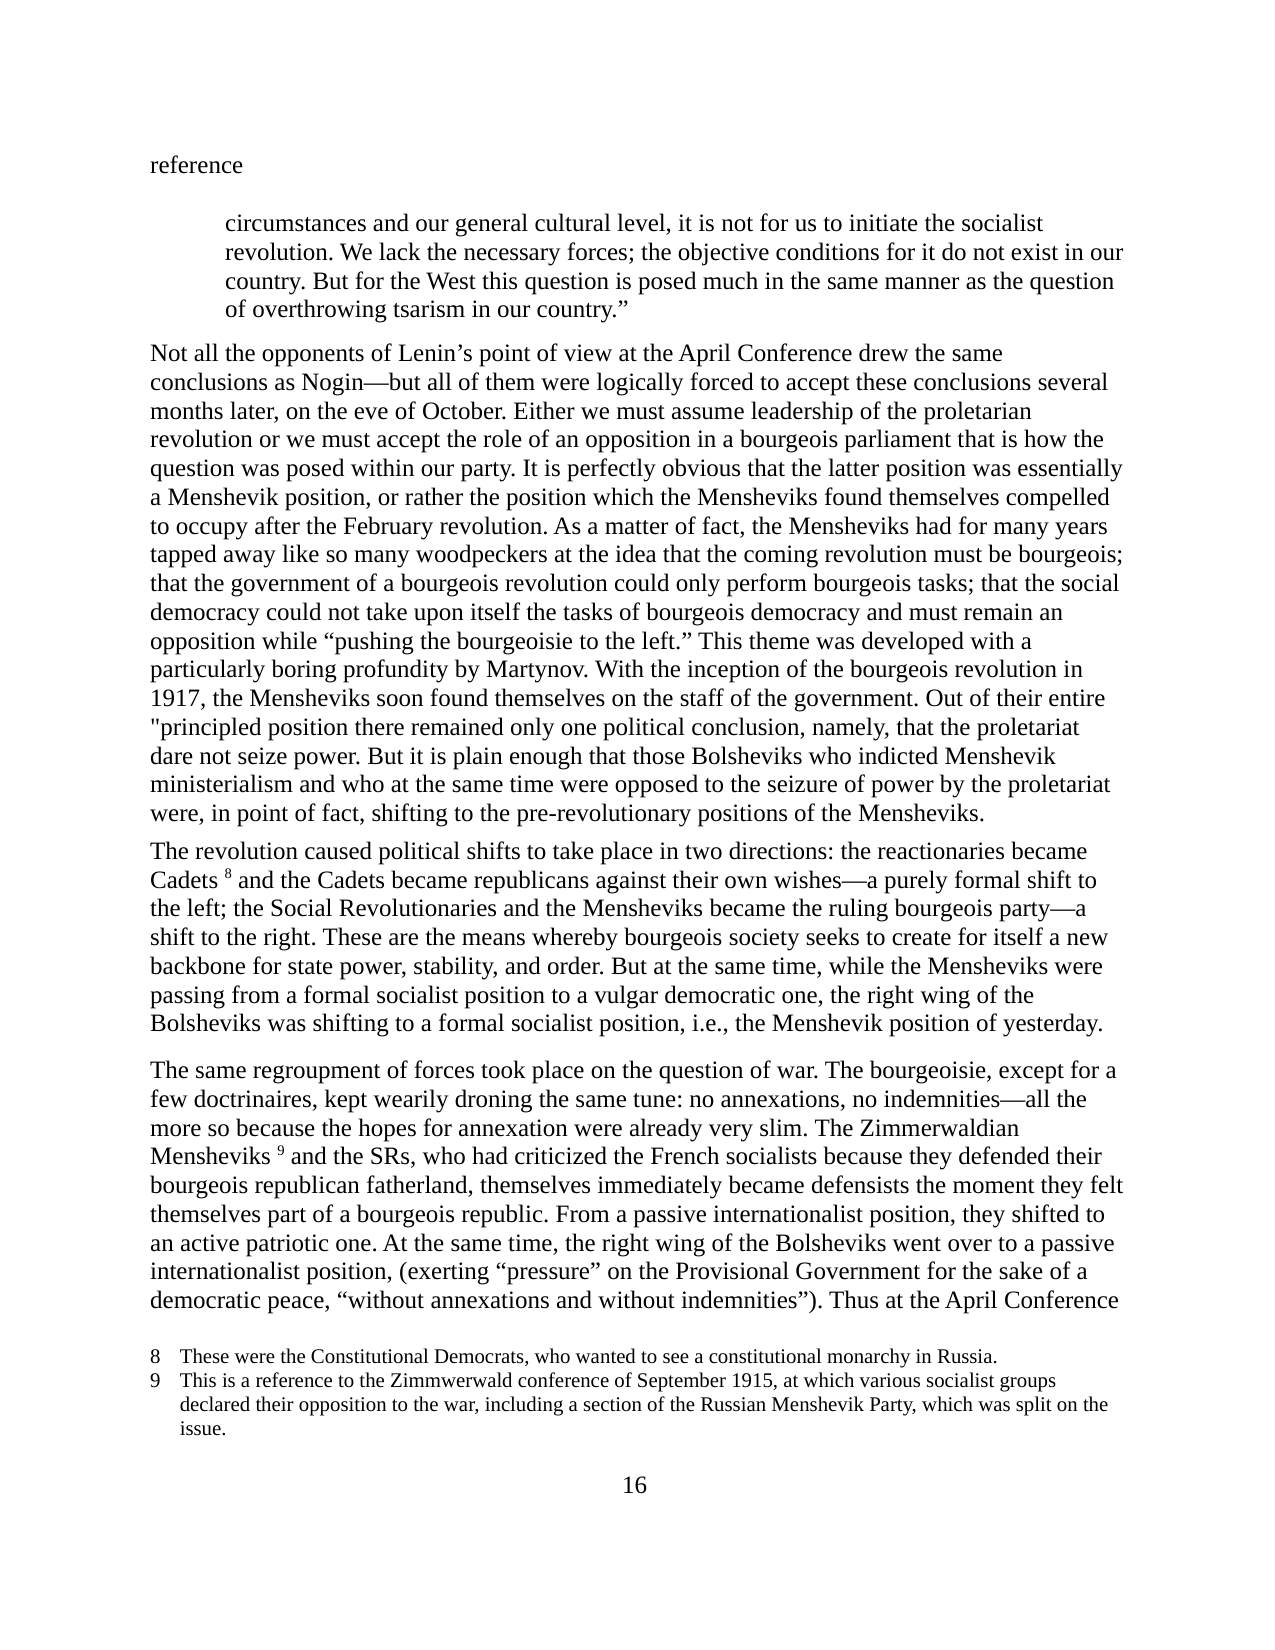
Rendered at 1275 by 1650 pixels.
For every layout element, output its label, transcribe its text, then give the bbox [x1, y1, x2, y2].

text circumstances and our general cultural level, it is not for us to initiate the socialist revolution. We lack the necessary forces; the objective conditions for it do not exist in our country. But for the West this question is posed much in the same manner as the question of overthrowing tsarism in our country.” [225, 208, 1125, 323]
text Not all the opponents of Lenin’s point of view at the April Conference drew the same conclusions as Nogin—but all of them were logically forced to accept these conclusions several months later, on the eve of October. Either we must assume leadership of the proletarian revolution or we must accept the role of an opposition in a bourgeois parliament that is how the question was posed within our party. It is perfectly obvious that the latter position was essentially a Menshevik position, or rather the position which the Mensheviks found themselves compelled to occupy after the February revolution. As a matter of fact, the Mensheviks had for many years tapped away like so many woodpeckers at the idea that the coming revolution must be bourgeois; that the government of a bourgeois revolution could only perform bourgeois tasks; that the social democracy could not take upon itself the tasks of bourgeois democracy and must remain an opposition while “pushing the bourgeoisie to the left.” This theme was developed with a particularly boring profundity by Martynov. With the inception of the bourgeois revolution in 1917, the Mensheviks soon found themselves on the staff of the government. Out of their entire "principled position there remained only one political conclusion, namely, that the proletariat dare not seize power. But it is plain enough that those Bolsheviks who indicted Menshevik ministerialism and who at the same time were opposed to the seizure of power by the proletariat were, in point of fact, shifting to the pre-revolutionary positions of the Mensheviks. [150, 338, 1125, 827]
text These were the Constitutional Democrats, who wanted to see a constitutional monarchy in Russia. [150, 1344, 1125, 1368]
text The revolution caused political shifts to take place in two directions: the reactionaries became Cadets and the Cadets became republicans against their own wishes—a purely formal shift to the left; the Social Revolutionaries and the Mensheviks became the ruling bourgeois party—a shift to the right. These are the means whereby bourgeois society seeks to create for itself a new backbone for state power, stability, and order. But at the same time, while the Mensheviks were passing from a formal socialist position to a vulgar democratic one, the right wing of the Bolsheviks was shifting to a formal socialist position, i.e., the Menshevik position of yesterday. [150, 836, 1125, 1037]
text The same regroupment of forces took place on the question of war. The bourgeoisie, except for a few doctrinaires, kept wearily droning the same tune: no annexations, no indemnities—all the more so because the hopes for annexation were already very slim. The Zimmerwaldian Mensheviks and the SRs, who had criticized the French socialists because they defended their bourgeois republican fatherland, themselves immediately became defensists the moment they felt themselves part of a bourgeois republic. From a passive internationalist position, they shifted to an active patriotic one. At the same time, the right wing of the Bolsheviks went over to a passive internationalist position, (exerting “pressure” on the Provisional Government for the sake of a democratic peace, “without annexations and without indemnities”). Thus at the April Conference [150, 1055, 1125, 1314]
text This is a reference to the Zimmwerwald conference of September 1915, at which various socialist groups declared their opposition to the war, including a section of the Russian Menshevik Party, which was split on the issue. [150, 1368, 1125, 1440]
